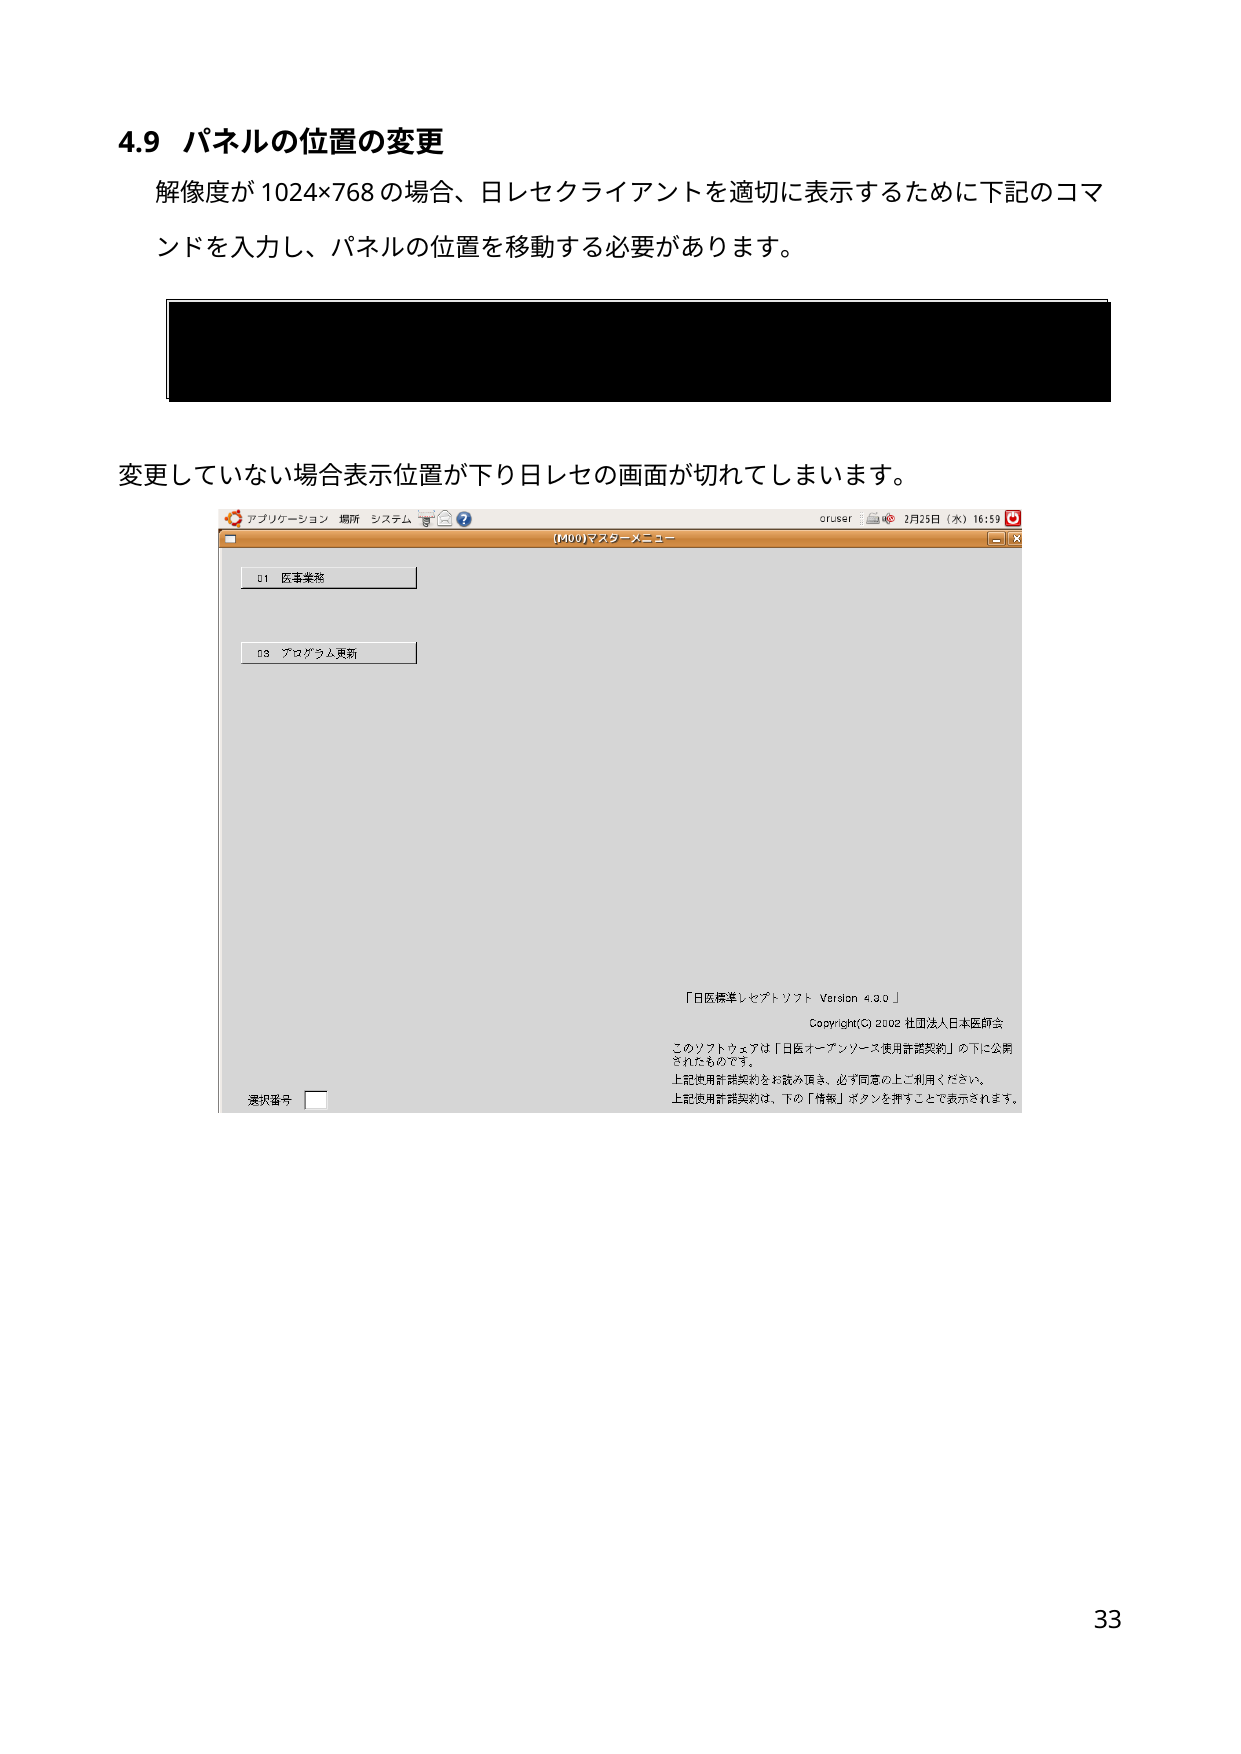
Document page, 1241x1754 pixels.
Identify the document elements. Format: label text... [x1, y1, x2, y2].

picture [218, 509, 1022, 1113]
text 変更していない場合表示位置が下り日レセの画面が切れてしまいます。 [118, 306, 1122, 492]
text 解像度が1024×768の場合、日レセクライアントを適切に表示するために下記のコマンドを入力し、パネルの位置を移動する必要があります。 [155, 173, 1122, 263]
subtitle パネルの位置の変更 [118, 118, 1122, 161]
